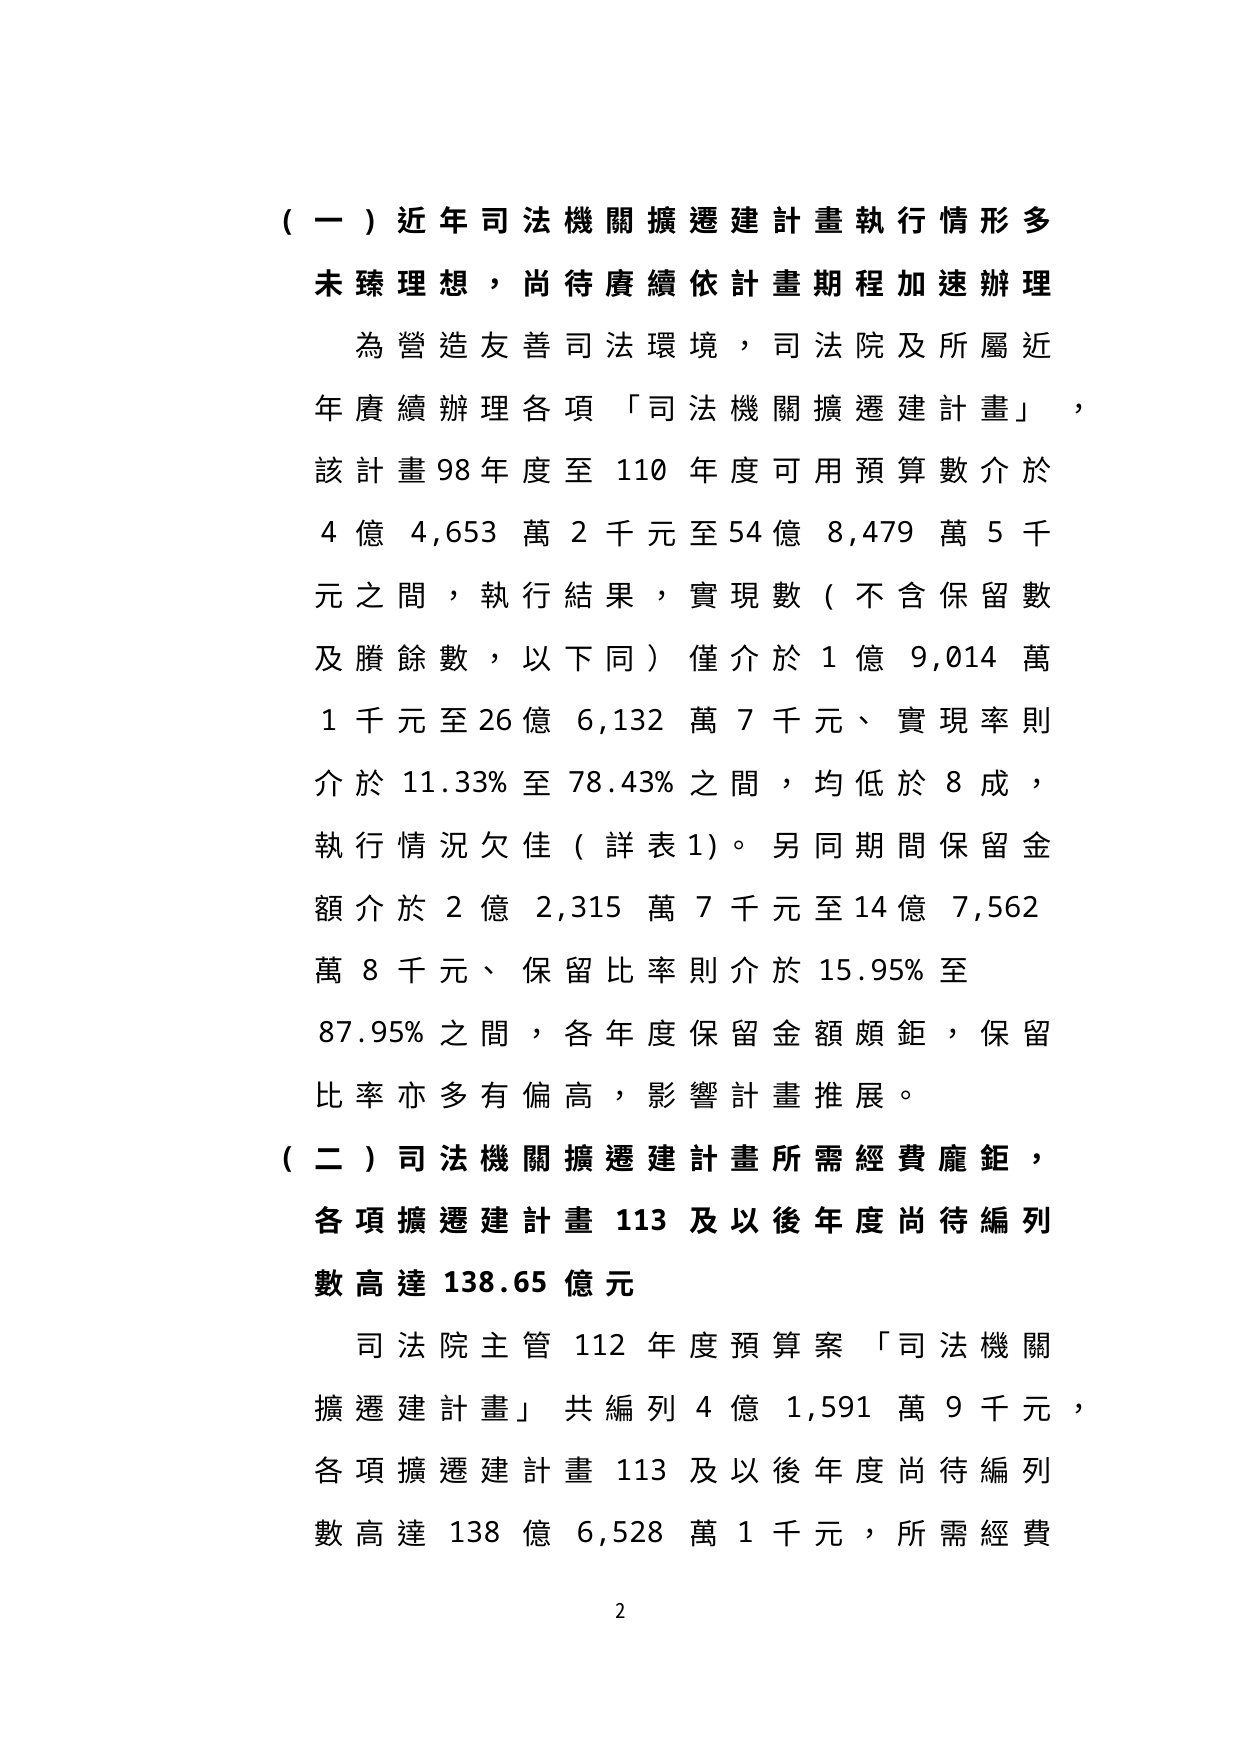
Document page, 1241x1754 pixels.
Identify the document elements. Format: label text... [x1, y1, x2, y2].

text 為營造友善司法環境，司法院及所屬近年賡續辦理各項「司法機關擴遷建計畫」，該計畫98年度至110年度可用預算數介於4億4,653萬2千元至54億8,479萬5千元之間，執行結果，實現數(不含保留數及賸餘數，以下同）僅介於1億9,014萬1千元至26億6,132萬7千元、實現率則介於11.33%至78.43%之間，均低於8成，執行情況欠佳(詳表1)。另同期間保留金額介於2億2,315萬7千元至14億7,562萬8千元、保留比率則介於15.95%至87.95%之間，各年度保留金額頗鉅，保留比率亦多有偏高，影響計畫推展。 [271, 302, 1058, 1115]
text (一)近年司法機關擴遷建計畫執行情形多未臻理想，尚待賡續依計畫期程加速辦理 [242, 177, 1058, 302]
text 司法院主管112年度預算案「司法機關擴遷建計畫」共編列4億1,591萬9千元，各項擴遷建計畫113及以後年度尚待編列數高達138億6,528萬1千元，所需經費龐鉅，行政院就司法院所提之112年度司法概算所加註意見中即提及：「…。(二)…。考量司法院各項辦公廳舍遷建計畫113及以後年度尚待編列數為138億6,528萬1千元，所需經費龐大，為避免各項工程同時進入施工高峰，致經費需求加劇，仍請司法院兼顧政府財政負擔能力，妥為安排辦理之優先順序。」 [271, 1302, 1058, 1552]
text (二)司法機關擴遷建計畫所需經費龐鉅，各項擴遷建計畫113及以後年度尚待編列數高達138.65億元 [242, 1115, 1058, 1302]
